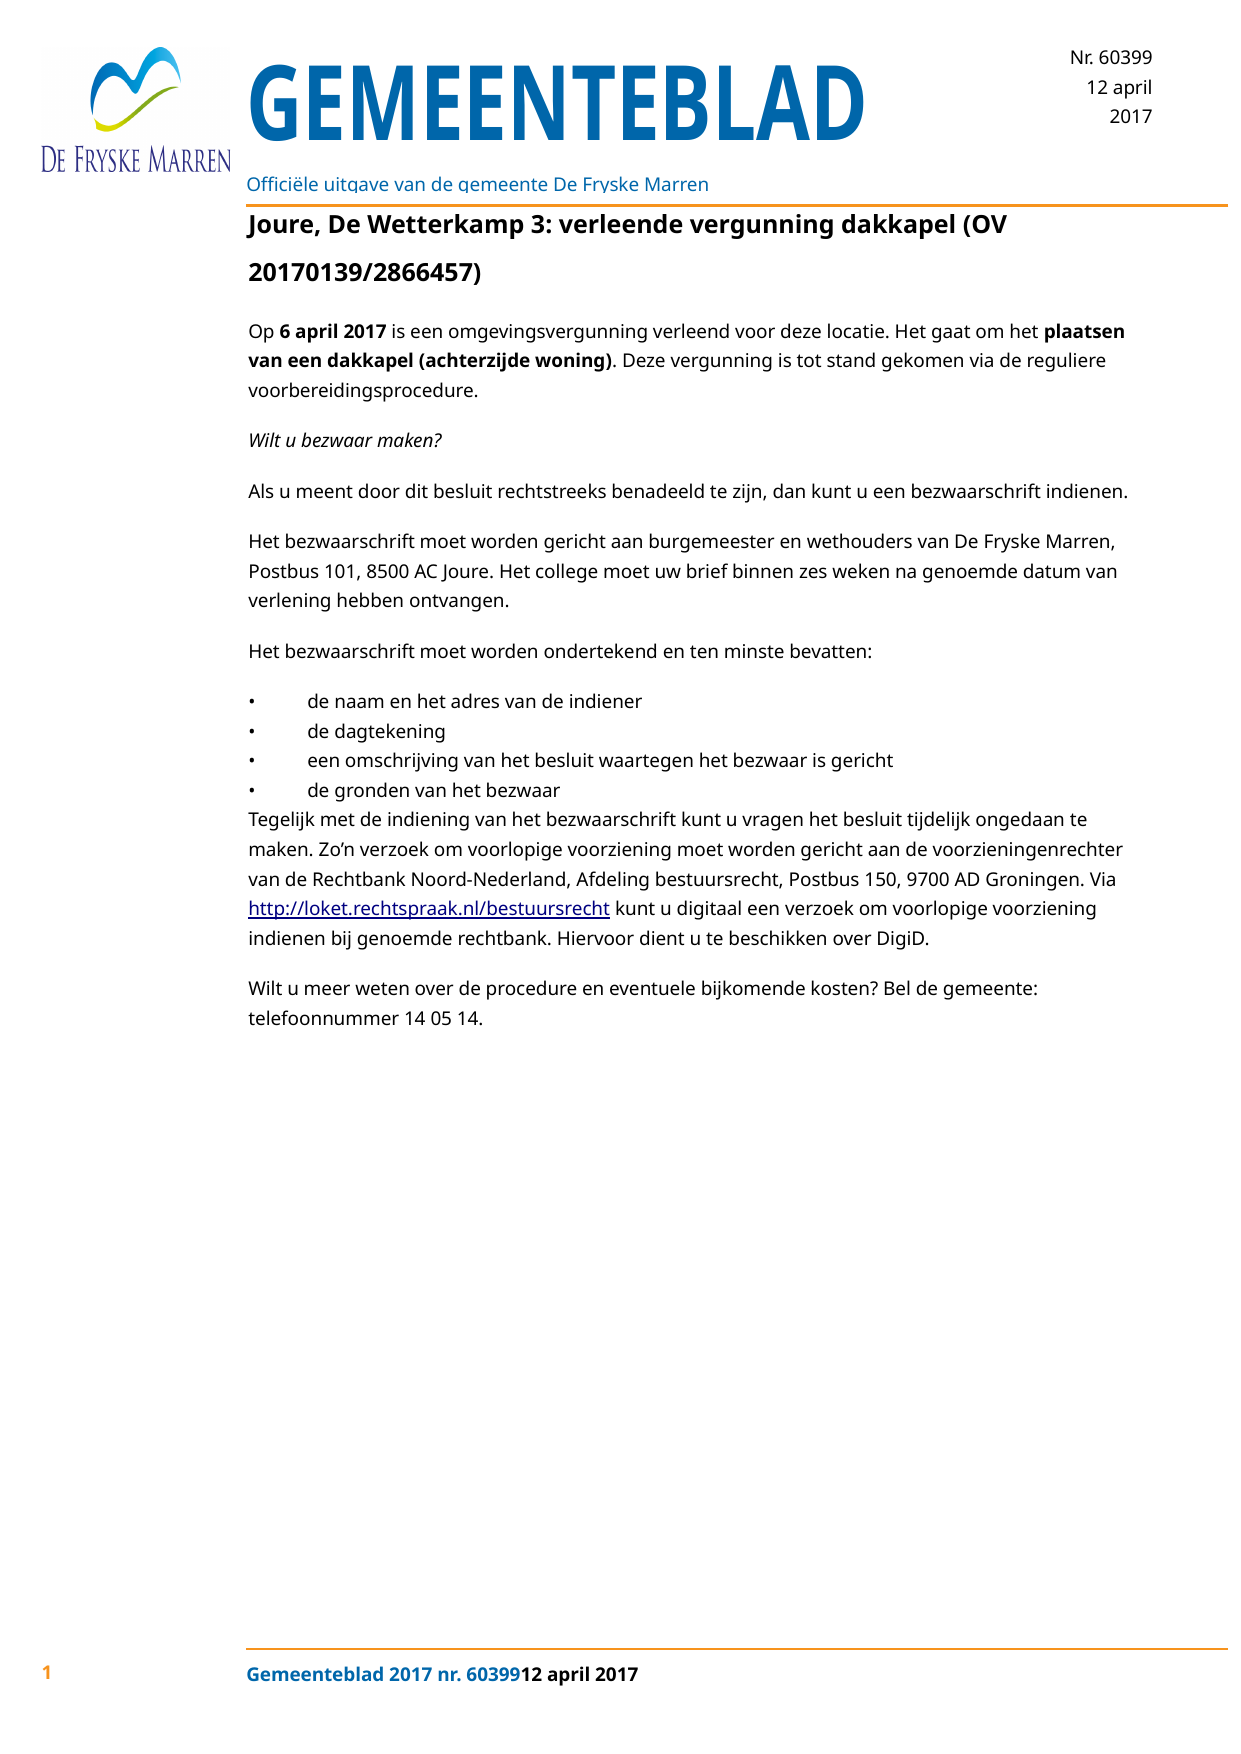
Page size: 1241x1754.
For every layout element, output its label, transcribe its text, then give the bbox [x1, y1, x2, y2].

list de dagtekening [248, 718, 1152, 744]
text Wilt u meer weten over de procedure en eventuele bijkomende kosten? Bel de gemeente: telefoonnummer 14 05 14. [248, 975, 1152, 1031]
text Tegelijk met de indiening van het bezwaarschrift kunt u vragen het besluit tijdelijk ongedaan te maken. Zo’n verzoek om voorlopige voorziening moet worden gericht aan de voorzieningenrechter van de Rechtbank Noord-Nederland, Afdeling bestuursrecht, Postbus 150, 9700 AD Groningen. Via http://loket.rechtspraak.nl/bestuursrecht kunt u digitaal een verzoek om voorlopige voorziening indienen bij genoemde rechtbank. Hiervoor dient u te beschikken over DigiD. [248, 807, 1152, 951]
list de gronden van het bezwaar [248, 777, 1152, 803]
text Het bezwaarschrift moet worden ondertekend en ten minste bevatten: [248, 638, 1152, 664]
text Als u meent door dit besluit rechtstreeks benadeeld te zijn, dan kunt u een bezwaarschrift indienen. [248, 478, 1152, 504]
list een omschrijving van het besluit waartegen het bezwaar is gericht [248, 747, 1152, 773]
text Joure, De Wetterkamp 3: verleende vergunning dakkapel (OV 20170139/2866457) [248, 207, 1152, 288]
list de naam en het adres van de indiener [248, 688, 1152, 714]
text Wilt u bezwaar maken? [248, 427, 1152, 453]
text Het bezwaarschrift moet worden gericht aan burgemeester en wethouders van De Fryske Marren, Postbus 101, 8500 AC Joure. Het college moet uw brief binnen zes weken na genoemde datum van verlening hebben ontvangen. [248, 528, 1152, 613]
text Op 6 april 2017 is een omgevingsvergunning verleend voor deze locatie. Het gaat om het plaatsen van een dakkapel (achterzijde woning). Deze vergunning is tot stand gekomen via de reguliere voorbereidingsprocedure. [248, 318, 1152, 403]
picture [41, 47, 231, 172]
